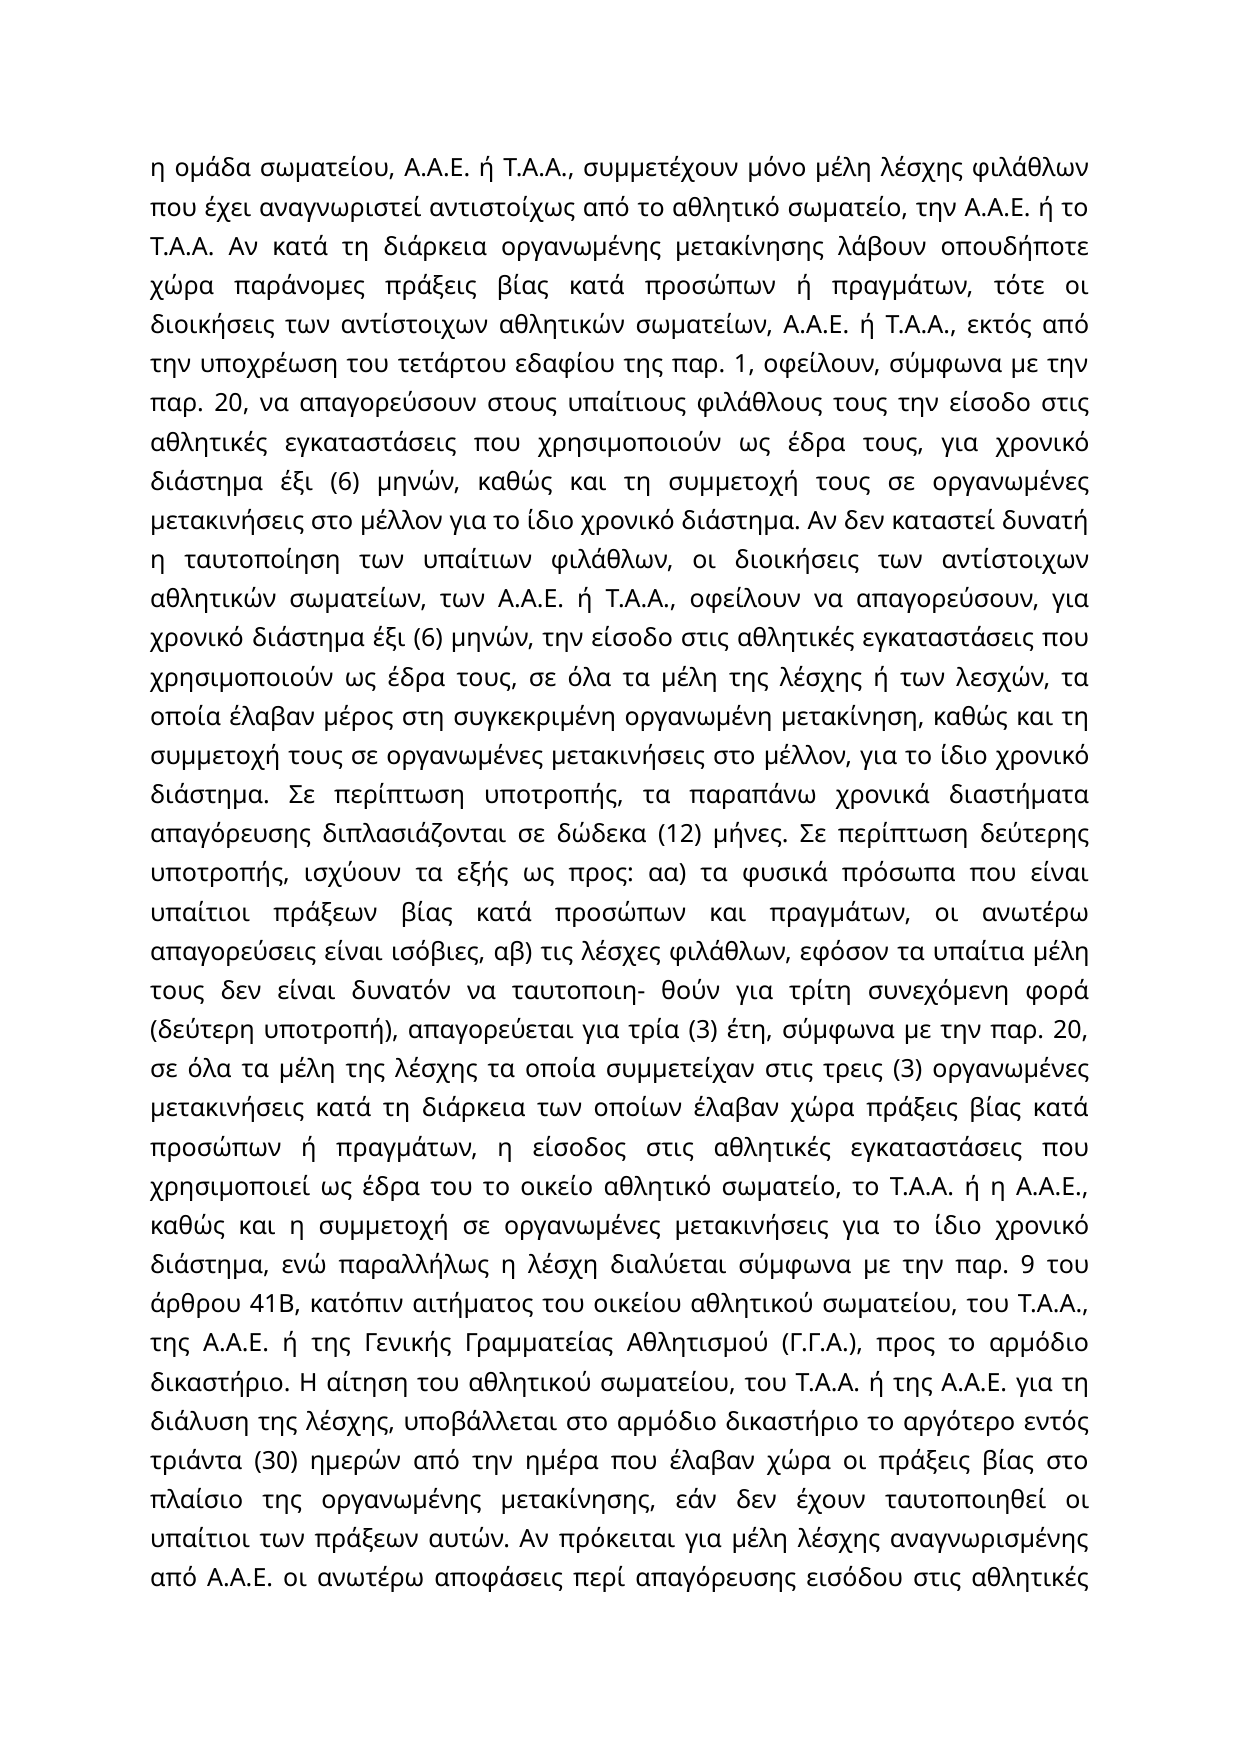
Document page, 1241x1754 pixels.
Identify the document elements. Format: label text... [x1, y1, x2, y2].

text η ομάδα σωματείου, Α.Α.Ε. ή Τ.Α.Α., συμμετέχουν μόνο μέλη λέσχης φιλάθλων που έχει αναγνωριστεί αντιστοίχως από το αθλητικό σωματείο, την Α.Α.Ε. ή το Τ.Α.Α. Αν κατά τη διάρκεια οργανωμένης μετακίνησης λάβουν οπουδήποτε χώρα παράνομες πράξεις βίας κατά προσώπων ή πραγμάτων, τότε οι διοικήσεις των αντίστοιχων αθλητικών σωματείων, Α.Α.Ε. ή Τ.Α.Α., εκτός από την υποχρέωση του τετάρτου εδαφίου της παρ. 1, οφείλουν, σύμφωνα με την παρ. 20, να απαγορεύσουν στους υπαίτιους φιλάθλους τους την είσοδο στις αθλητικές εγκαταστάσεις που χρησιμοποιούν ως έδρα τους, για χρονικό διάστημα έξι (6) μηνών, καθώς και τη συμμετοχή τους σε οργανωμένες μετακινήσεις στο μέλλον για το ίδιο χρονικό διάστημα. Αν δεν καταστεί δυνατή η ταυτοποίηση των υπαίτιων φιλάθλων, οι διοικήσεις των αντίστοιχων αθλητικών σωματείων, των Α.Α.Ε. ή Τ.Α.Α., οφείλουν να απαγορεύσουν, για χρονικό διάστημα έξι (6) μηνών, την είσοδο στις αθλητικές εγκαταστάσεις που χρησιμοποιούν ως έδρα τους, σε όλα τα μέλη της λέσχης ή των λεσχών, τα οποία έλαβαν μέρος στη συγκεκριμένη οργανωμένη μετακίνηση, καθώς και τη συμμετοχή τους σε οργανωμένες μετακινήσεις στο μέλλον, για το ίδιο χρονικό διάστημα. Σε περίπτωση υποτροπής, τα παραπάνω χρονικά διαστήματα απαγόρευσης διπλασιάζονται σε δώδεκα (12) μήνες. Σε περίπτωση δεύτερης υποτροπής, ισχύουν τα εξής ως προς: αα) τα φυσικά πρόσωπα που είναι υπαίτιοι πράξεων βίας κατά προσώπων και πραγμάτων, οι ανωτέρω απαγορεύσεις είναι ισόβιες, αβ) τις λέσχες φιλάθλων, εφόσον τα υπαίτια μέλη τους δεν είναι δυνατόν να ταυτοποιη- θούν για τρίτη συνεχόμενη φορά (δεύτερη υποτροπή), απαγορεύεται για τρία (3) έτη, σύμφωνα με την παρ. 20, σε όλα τα μέλη της λέσχης τα οποία συμμετείχαν στις τρεις (3) οργανωμένες μετακινήσεις κατά τη διάρκεια των οποίων έλαβαν χώρα πράξεις βίας κατά προσώπων ή πραγμάτων, η είσοδος στις αθλητικές εγκαταστάσεις που χρησιμοποιεί ως έδρα του το οικείο αθλητικό σωματείο, το Τ.Α.Α. ή η Α.Α.Ε., καθώς και η συμμετοχή σε οργανωμένες μετακινήσεις για το ίδιο χρονικό διάστημα, ενώ παραλλήλως η λέσχη διαλύεται σύμφωνα με την παρ. 9 του άρθρου 41Β, κατόπιν αιτήματος του οικείου αθλητικού σωματείου, του Τ.Α.Α., της Α.Α.Ε. ή της Γενικής Γραμματείας Αθλητισμού (Γ.Γ.Α.), προς το αρμόδιο δικαστήριο. Η αίτηση του αθλητικού σωματείου, του Τ.Α.Α. ή της Α.Α.Ε. για τη διάλυση της λέσχης, υποβάλλεται στο αρμόδιο δικαστήριο το αργότερο εντός τριάντα (30) ημερών από την ημέρα που έλαβαν χώρα οι πράξεις βίας στο πλαίσιο της οργανωμένης μετακίνησης, εάν δεν έχουν ταυτοποιηθεί οι υπαίτιοι των πράξεων αυτών. Αν πρόκειται για μέλη λέσχης αναγνωρισμένης από Α.Α.Ε. οι ανωτέρω αποφάσεις περί απαγόρευσης εισόδου στις αθλητικές [150, 150, 1090, 1594]
